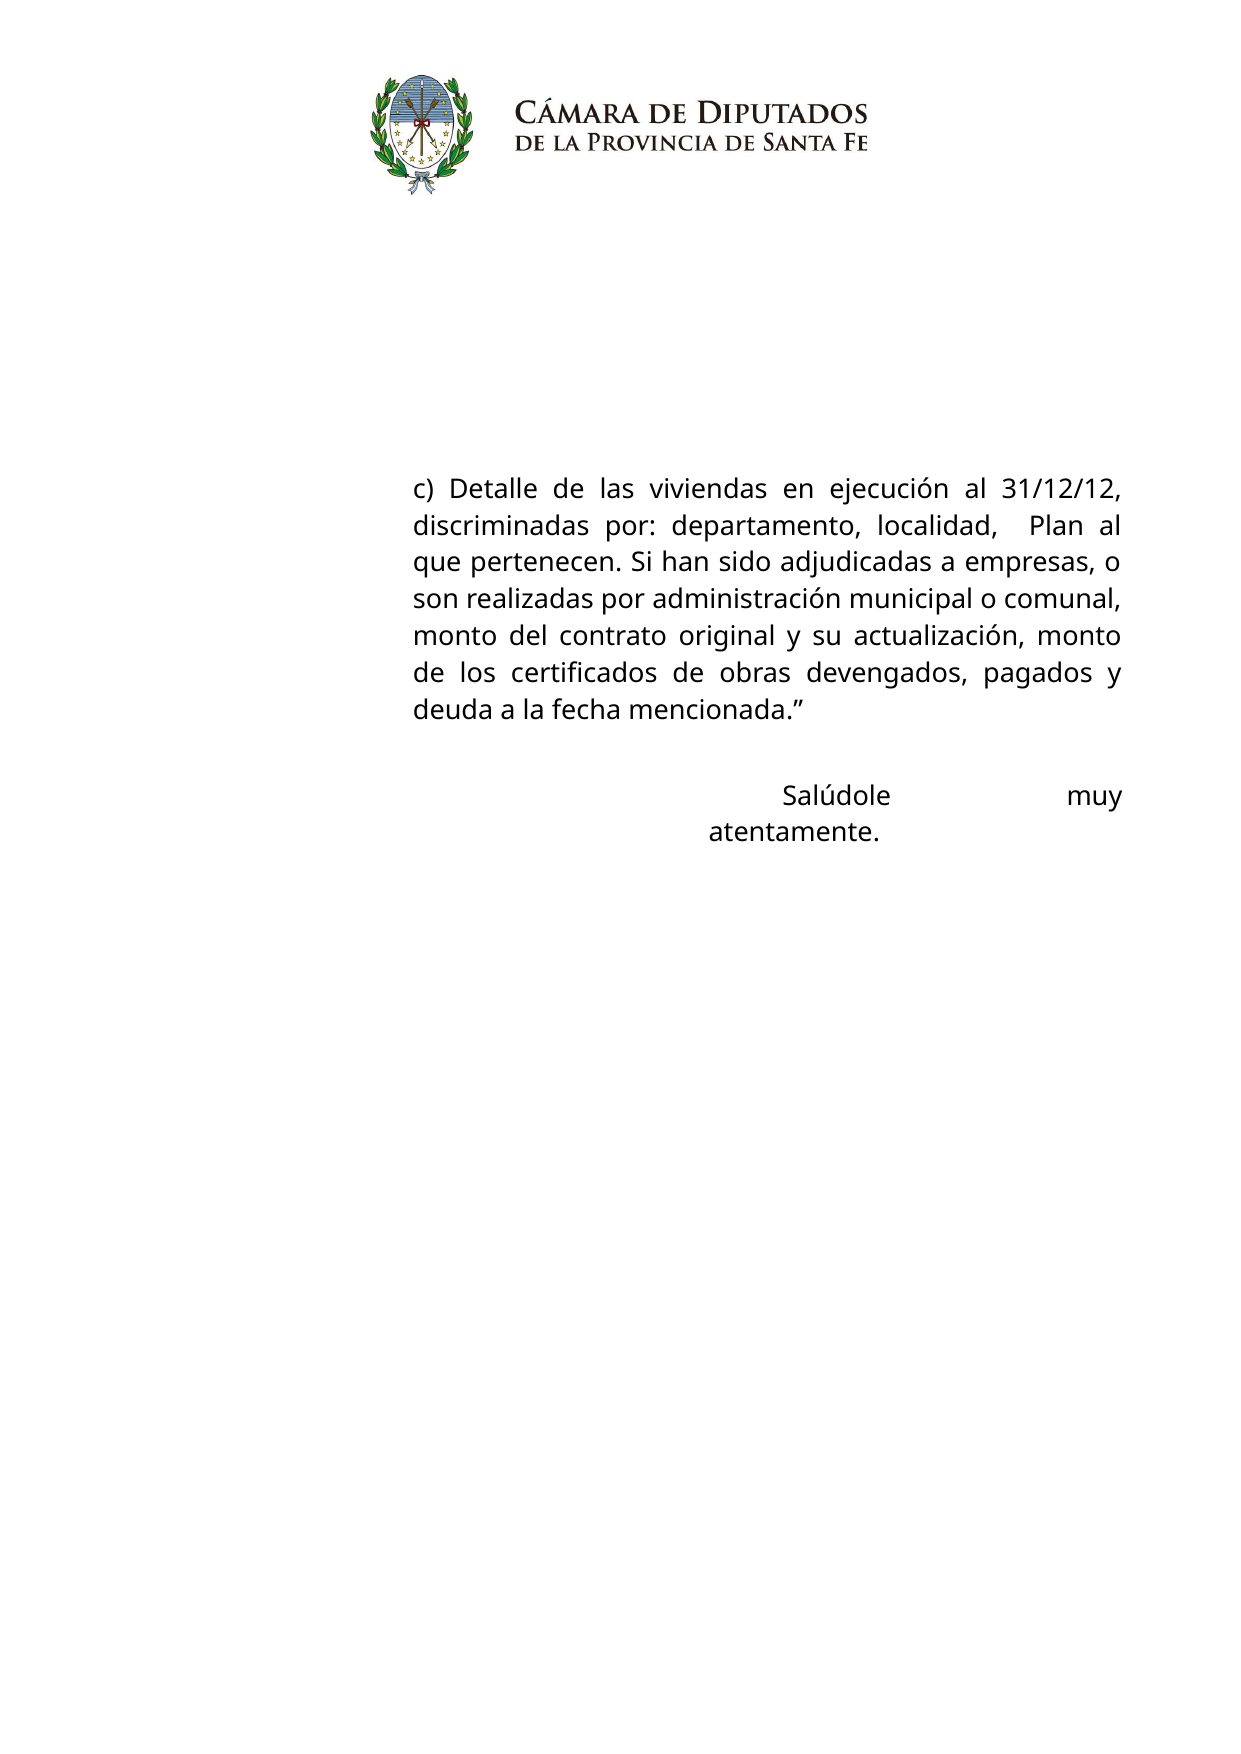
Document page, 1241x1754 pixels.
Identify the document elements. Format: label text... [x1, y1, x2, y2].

picture [370, 75, 868, 199]
text c) Detalle de las viviendas en ejecución al 31/12/12, discriminadas por: departamento, localidad, Plan al que pertenecen. Si han sido adjudicadas a empresas, o son realizadas por administración municipal o comunal, monto del contrato original y su actualización, monto de los certificados de obras devengados, pagados y deuda a la fecha mencionada.” [413, 469, 1122, 727]
text Salúdole muy atentamente. [708, 776, 1122, 850]
